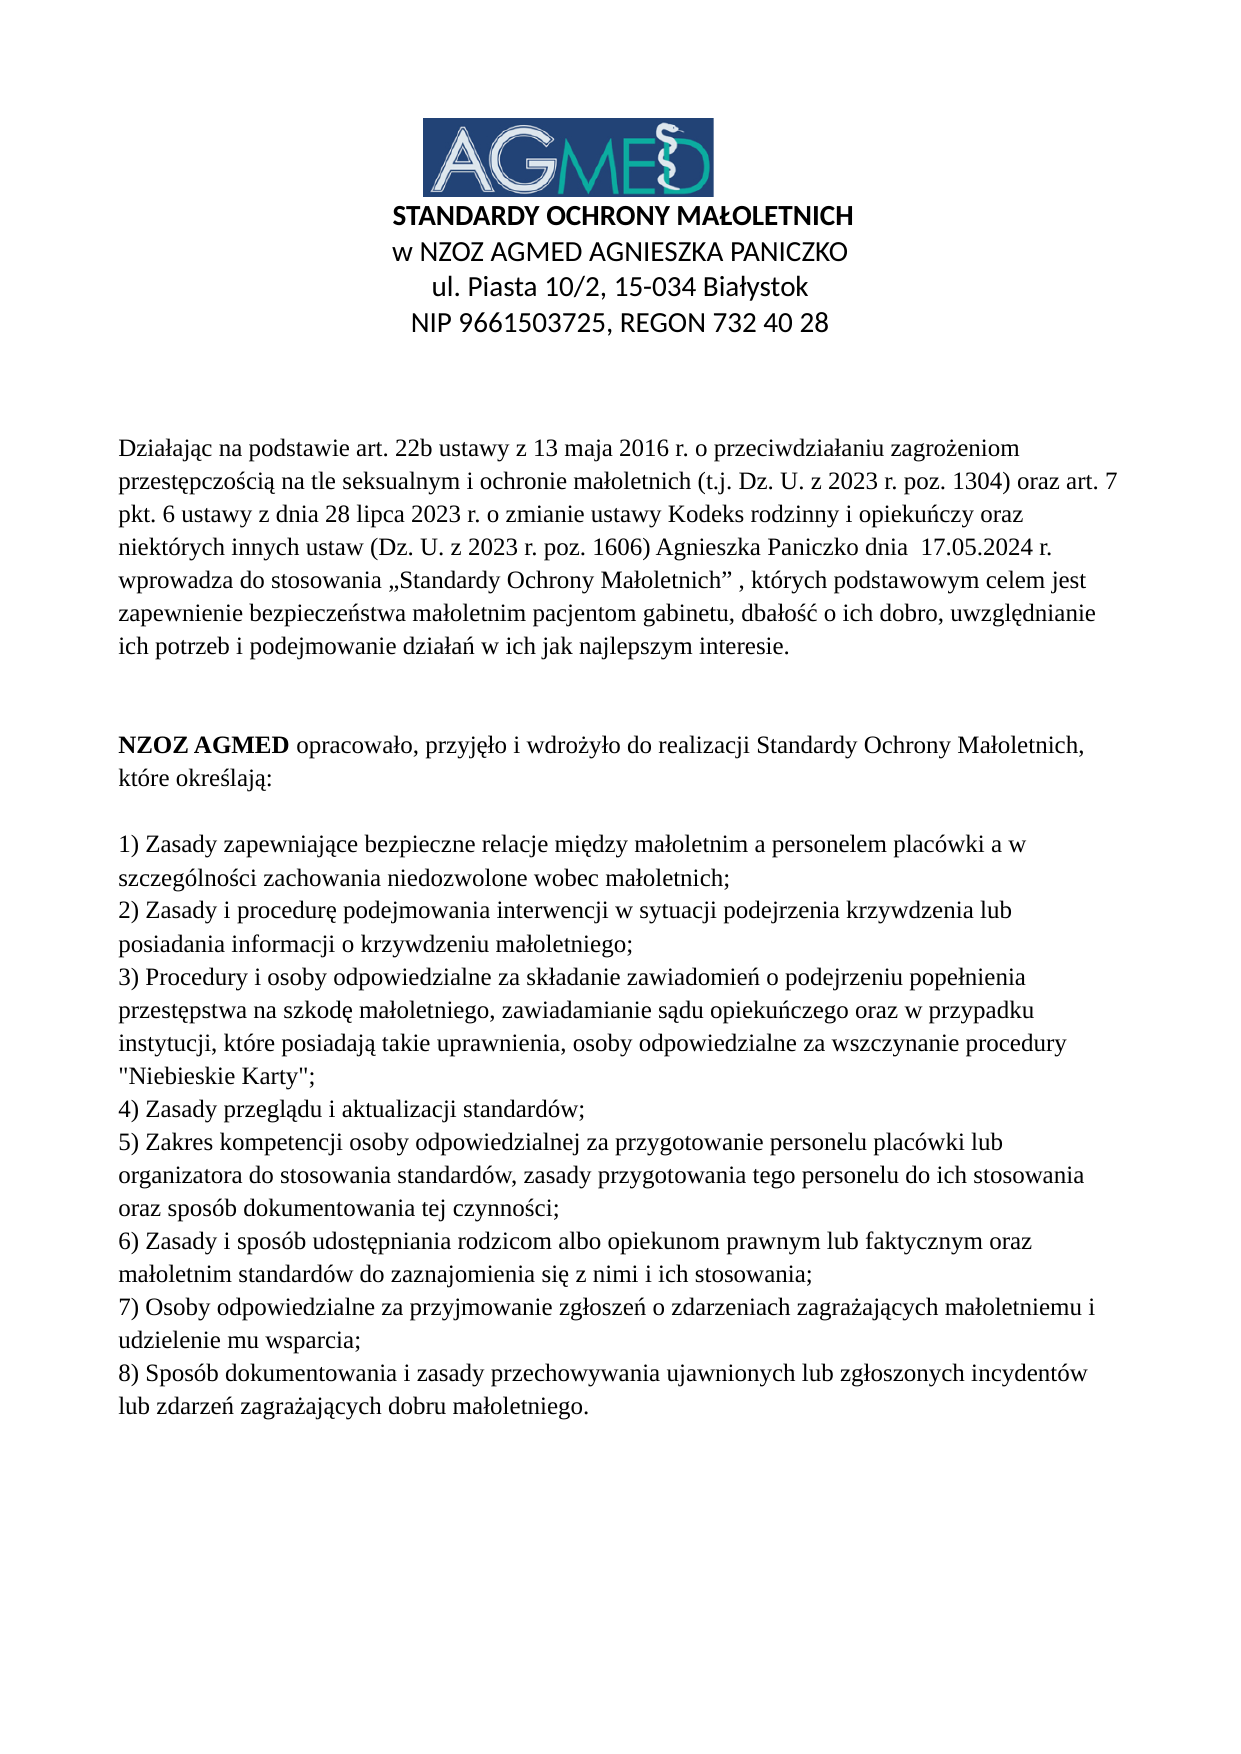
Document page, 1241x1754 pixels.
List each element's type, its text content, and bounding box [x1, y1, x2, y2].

text 2) Zasady i procedurę podejmowania interwencji w sytuacji podejrzenia krzywdzenia lub posiadania informacji o krzywdzeniu małoletniego; [118, 896, 1122, 957]
text ul. Piasta 10/2, 15-034 Białystok [118, 268, 1122, 304]
text STANDARDY OCHRONY MAŁOLETNICH [118, 118, 1122, 233]
text w NZOZ AGMED AGNIESZKA PANICZKO [118, 233, 1122, 268]
text 4) Zasady przeglądu i aktualizacji standardów; [118, 1094, 1122, 1122]
picture [423, 118, 714, 197]
text NIP 9661503725, REGON 732 40 28 [118, 304, 1122, 339]
text 3) Procedury i osoby odpowiedzialne za składanie zawiadomień o podejrzeniu popełnienia przestępstwa na szkodę małoletniego, zawiadamianie sądu opiekuńczego oraz w przypadku instytucji, które posiadają takie uprawnienia, osoby odpowiedzialne za wszczynanie procedury "Niebieskie Karty"; [118, 962, 1122, 1089]
text Działając na podstawie art. 22b ustawy z 13 maja 2016 r. o przeciwdziałaniu zagrożeniom [118, 433, 1122, 462]
text 5) Zakres kompetencji osoby odpowiedzialnej za przygotowanie personelu placówki lub organizatora do stosowania standardów, zasady przygotowania tego personelu do ich stosowania oraz sposób dokumentowania tej czynności; [118, 1127, 1122, 1222]
text 8) Sposób dokumentowania i zasady przechowywania ujawnionych lub zgłoszonych incydentów lub zdarzeń zagrażających dobru małoletniego. [118, 1358, 1122, 1420]
text 1) Zasady zapewniające bezpieczne relacje między małoletnim a personelem placówki a w szczególności zachowania niedozwolone wobec małoletnich; [118, 829, 1122, 891]
text 7) Osoby odpowiedzialne za przyjmowanie zgłoszeń o zdarzeniach zagrażających małoletniemu i udzielenie mu wsparcia; [118, 1292, 1122, 1354]
text przestępczością na tle seksualnym i ochronie małoletnich (t.j. Dz. U. z 2023 r. poz. 1304) oraz art. 7 pkt. 6 ustawy z dnia 28 lipca 2023 r. o zmianie ustawy Kodeks rodzinny i opiekuńczy oraz niektórych innych ustaw (Dz. U. z 2023 r. poz. 1606) Agnieszka Paniczko dnia 17.05.2024 r. wprowadza do stosowania „Standardy Ochrony Małoletnich” , których podstawowym celem jest zapewnienie bezpieczeństwa małoletnim pacjentom gabinetu, dbałość o ich dobro, uwzględnianie ich potrzeb i podejmowanie działań w ich jak najlepszym interesie. [118, 466, 1122, 660]
text 6) Zasady i sposób udostępniania rodzicom albo opiekunom prawnym lub faktycznym oraz małoletnim standardów do zaznajomienia się z nimi i ich stosowania; [118, 1226, 1122, 1288]
text NZOZ AGMED opracowało, przyjęło i wdrożyło do realizacji Standardy Ochrony Małoletnich, które określają: [118, 731, 1122, 792]
